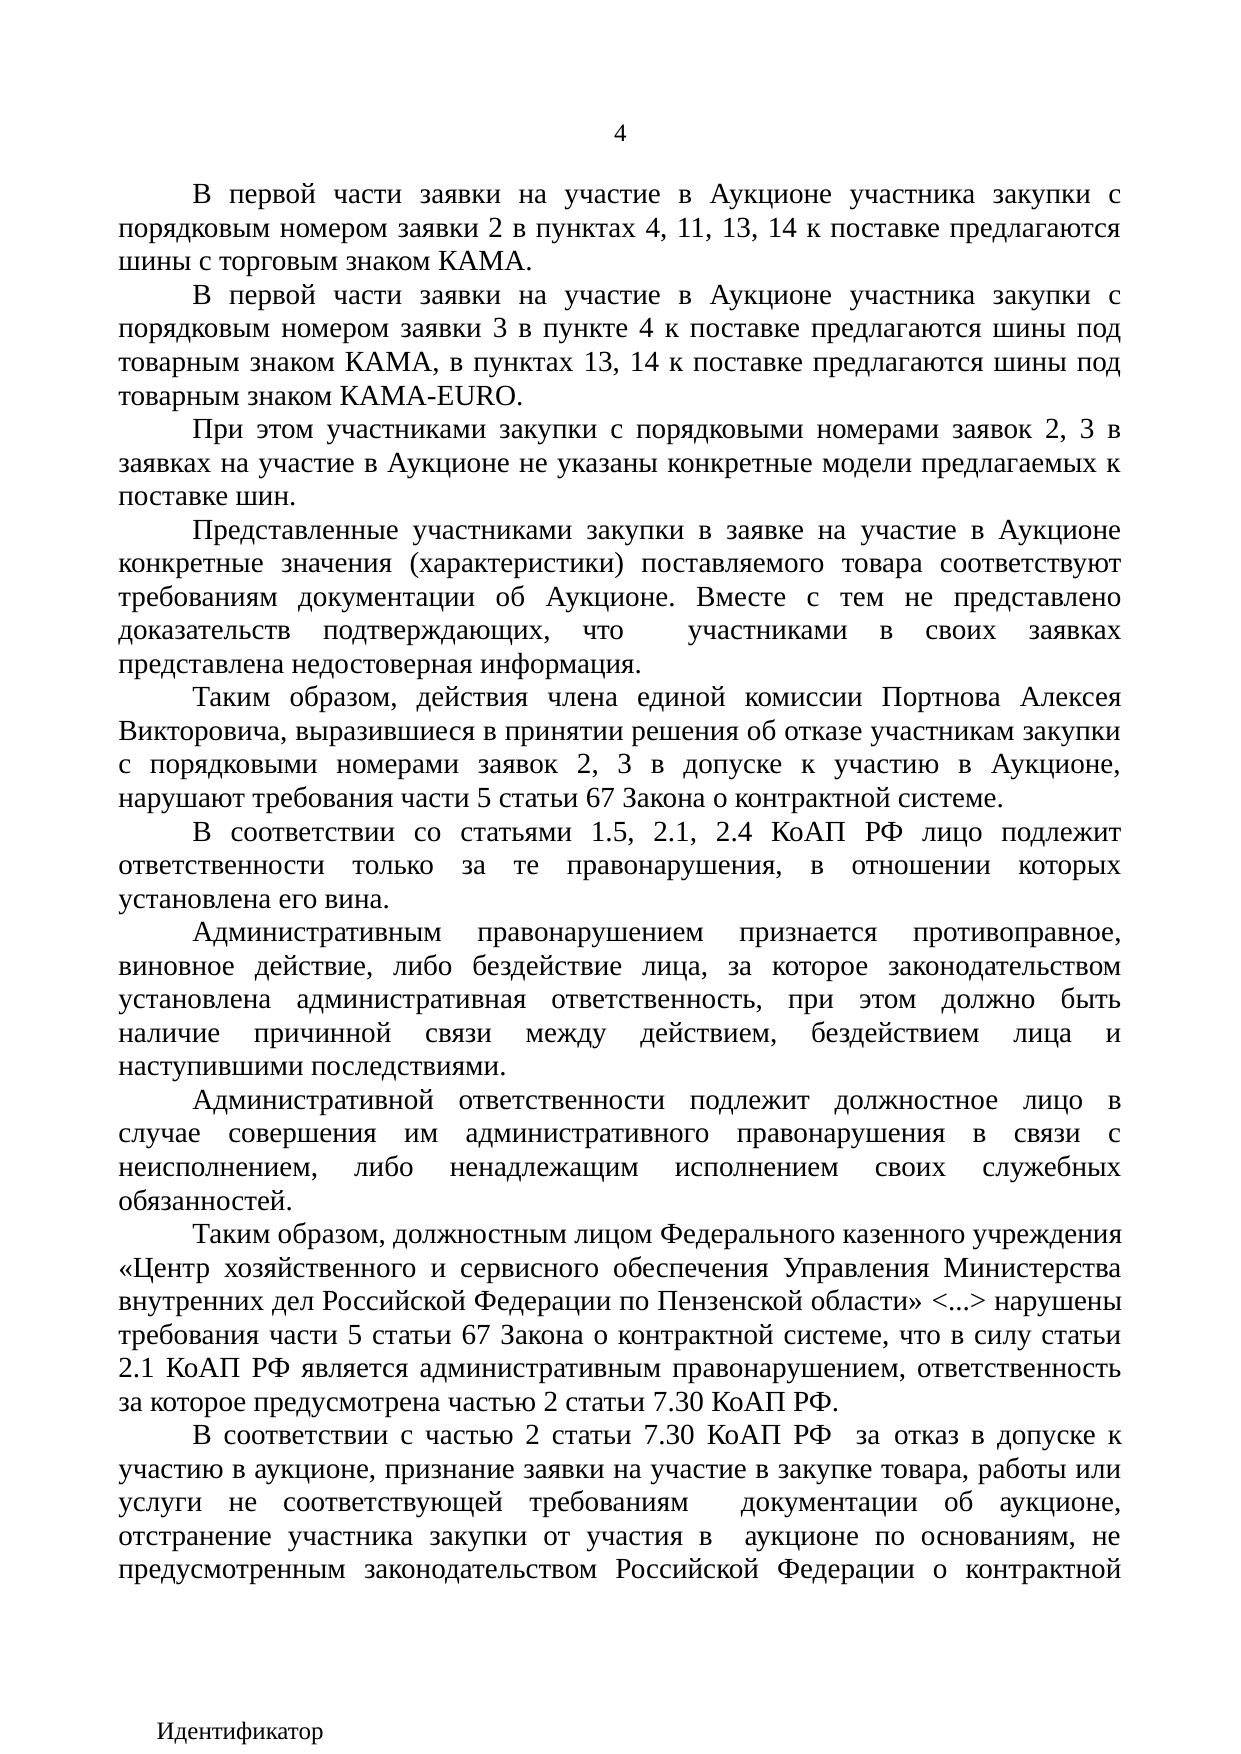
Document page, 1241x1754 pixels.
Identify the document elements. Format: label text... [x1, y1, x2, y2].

text В соответствии со статьями 1.5, 2.1, 2.4 КоАП РФ лицо подлежит ответственности только за те правонарушения, в отношении которых установлена его вина. [118, 814, 1122, 914]
text Таким образом, действия члена единой комиссии Портнова Алексея Викторовича, выразившиеся в принятии решения об отказе участникам закупки с порядковыми номерами заявок 2, 3 в допуске к участию в Аукционе, нарушают требования части 5 статьи 67 Закона о контрактной системе. [118, 679, 1122, 814]
text Таким образом, должностным лицом Федерального казенного учреждения «Центр хозяйственного и сервисного обеспечения Управления Министерства внутренних дел Российской Федерации по Пензенской области» <...> нарушены требования части 5 статьи 67 Закона о контрактной системе, что в силу статьи 2.1 КоАП РФ является административным правонарушением, ответственность за которое предусмотрена частью 2 статьи 7.30 КоАП РФ. [118, 1216, 1122, 1417]
text В первой части заявки на участие в Аукционе участника закупки с порядковым номером заявки 2 в пунктах 4, 11, 13, 14 к поставке предлагаются шины с торговым знаком КАМА. [118, 176, 1122, 277]
text В соответствии с частью 2 статьи 7.30 КоАП РФ за отказ в допуске к участию в аукционе, признание заявки на участие в закупке товара, работы или услуги не соответствующей требованиям документации об аукционе, отстранение участника закупки от участия в аукционе по основаниям, не предусмотренным законодательством Российской Федерации о контрактной [118, 1417, 1122, 1585]
text Административной ответственности подлежит должностное лицо в случае совершения им административного правонарушения в связи с неисполнением, либо ненадлежащим исполнением своих служебных обязанностей. [118, 1082, 1122, 1216]
text Административным правонарушением признается противоправное, виновное действие, либо бездействие лица, за которое законодательством установлена административная ответственность, при этом должно быть наличие причинной связи между действием, бездействием лица и наступившими последствиями. [118, 914, 1122, 1082]
text При этом участниками закупки с порядковыми номерами заявок 2, 3 в заявках на участие в Аукционе не указаны конкретные модели предлагаемых к поставке шин. [118, 411, 1122, 512]
text В первой части заявки на участие в Аукционе участника закупки с порядковым номером заявки 3 в пункте 4 к поставке предлагаются шины под товарным знаком КАМА, в пунктах 13, 14 к поставке предлагаются шины под товарным знаком КАМА-EURO. [118, 277, 1122, 411]
text Представленные участниками закупки в заявке на участие в Аукционе конкретные значения (характеристики) поставляемого товара соответствуют требованиям документации об Аукционе. Вместе с тем не представлено доказательств подтверждающих, что участниками в своих заявках представлена недостоверная информация. [118, 512, 1122, 679]
